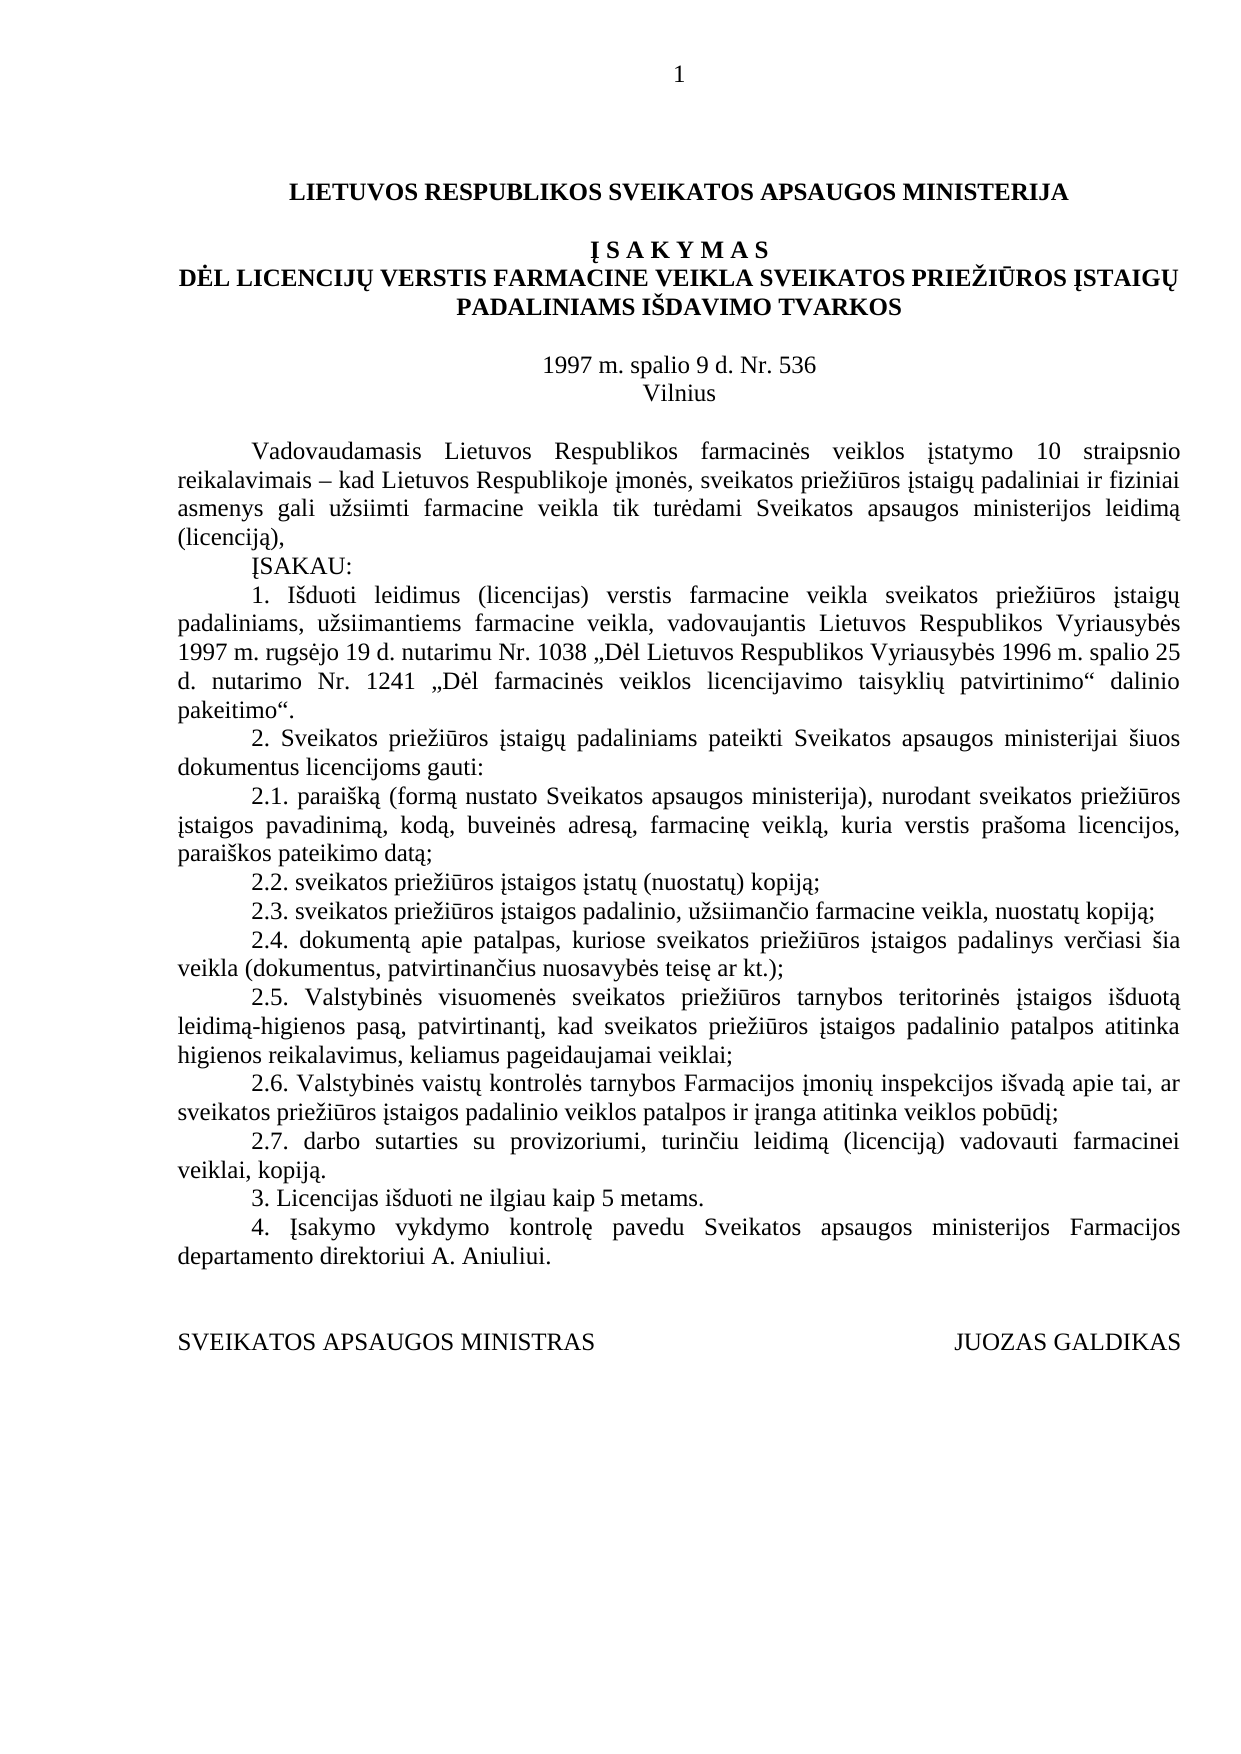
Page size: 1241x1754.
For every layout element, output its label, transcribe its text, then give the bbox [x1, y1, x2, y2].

text 2.7. darbo sutarties su provizoriumi, turinčiu leidimą (licenciją) vadovauti farmacinei veiklai, kopiją. [177, 1126, 1181, 1183]
text 2.2. sveikatos priežiūros įstaigos įstatų (nuostatų) kopiją; [177, 867, 1181, 896]
text 2.5. Valstybinės visuomenės sveikatos priežiūros tarnybos teritorinės įstaigos išduotą leidimą-higienos pasą, patvirtinantį, kad sveikatos priežiūros įstaigos padalinio patalpos atitinka higienos reikalavimus, keliamus pageidaujamai veiklai; [177, 982, 1181, 1068]
text 2.1. paraišką (formą nustato Sveikatos apsaugos ministerija), nurodant sveikatos priežiūros įstaigos pavadinimą, kodą, buveinės adresą, farmacinę veiklą, kuria verstis prašoma licencijos, paraiškos pateikimo datą; [177, 781, 1181, 867]
text 3. Licencijas išduoti ne ilgiau kaip 5 metams. [177, 1183, 1181, 1212]
text 1. Išduoti leidimus (licencijas) verstis farmacine veikla sveikatos priežiūros įstaigų padaliniams, užsiimantiems farmacine veikla, vadovaujantis Lietuvos Respublikos Vyriausybės 1997 m. rugsėjo 19 d. nutarimu Nr. 1038 „Dėl Lietuvos Respublikos Vyriausybės 1996 m. spalio 25 d. nutarimo Nr. 1241 „Dėl farmacinės veiklos licencijavimo taisyklių patvirtinimo“ dalinio pakeitimo“. [177, 580, 1181, 723]
text Vadovaudamasis Lietuvos Respublikos farmacinės veiklos įstatymo 10 straipsnio reikalavimais – kad Lietuvos Respublikoje įmonės, sveikatos priežiūros įstaigų padaliniai ir fiziniai asmenys gali užsiimti farmacine veikla tik turėdami Sveikatos apsaugos ministerijos leidimą (licenciją), [177, 436, 1181, 551]
text ĮSAKAU: [177, 551, 1181, 580]
text 2.6. Valstybinės vaistų kontrolės tarnybos Farmacijos įmonių inspekcijos išvadą apie tai, ar sveikatos priežiūros įstaigos padalinio veiklos patalpos ir įranga atitinka veiklos pobūdį; [177, 1068, 1181, 1126]
text Vilnius [177, 378, 1181, 407]
text Į S A K Y M A S [177, 235, 1181, 263]
text 1997 m. spalio 9 d. Nr. 536 [177, 350, 1181, 378]
text 2. Sveikatos priežiūros įstaigų padaliniams pateikti Sveikatos apsaugos ministerijai šiuos dokumentus licencijoms gauti: [177, 723, 1181, 781]
text 2.3. sveikatos priežiūros įstaigos padalinio, užsiimančio farmacine veikla, nuostatų kopiją; [177, 896, 1181, 925]
text DĖL LICENCIJŲ VERSTIS FARMACINE VEIKLA SVEIKATOS PRIEŽIŪROS ĮSTAIGŲ PADALINIAMS IŠDAVIMO TVARKOS [177, 263, 1181, 321]
text SVEIKATOS APSAUGOS MINISTRAS JUOZAS GALDIKAS [177, 1327, 1181, 1356]
text 2.4. dokumentą apie patalpas, kuriose sveikatos priežiūros įstaigos padalinys verčiasi šia veikla (dokumentus, patvirtinančius nuosavybės teisę ar kt.); [177, 925, 1181, 982]
text 4. Įsakymo vykdymo kontrolę pavedu Sveikatos apsaugos ministerijos Farmacijos departamento direktoriui A. Aniuliui. [177, 1212, 1181, 1270]
text LIETUVOS RESPUBLIKOS SVEIKATOS APSAUGOS MINISTERIJA [177, 177, 1181, 206]
